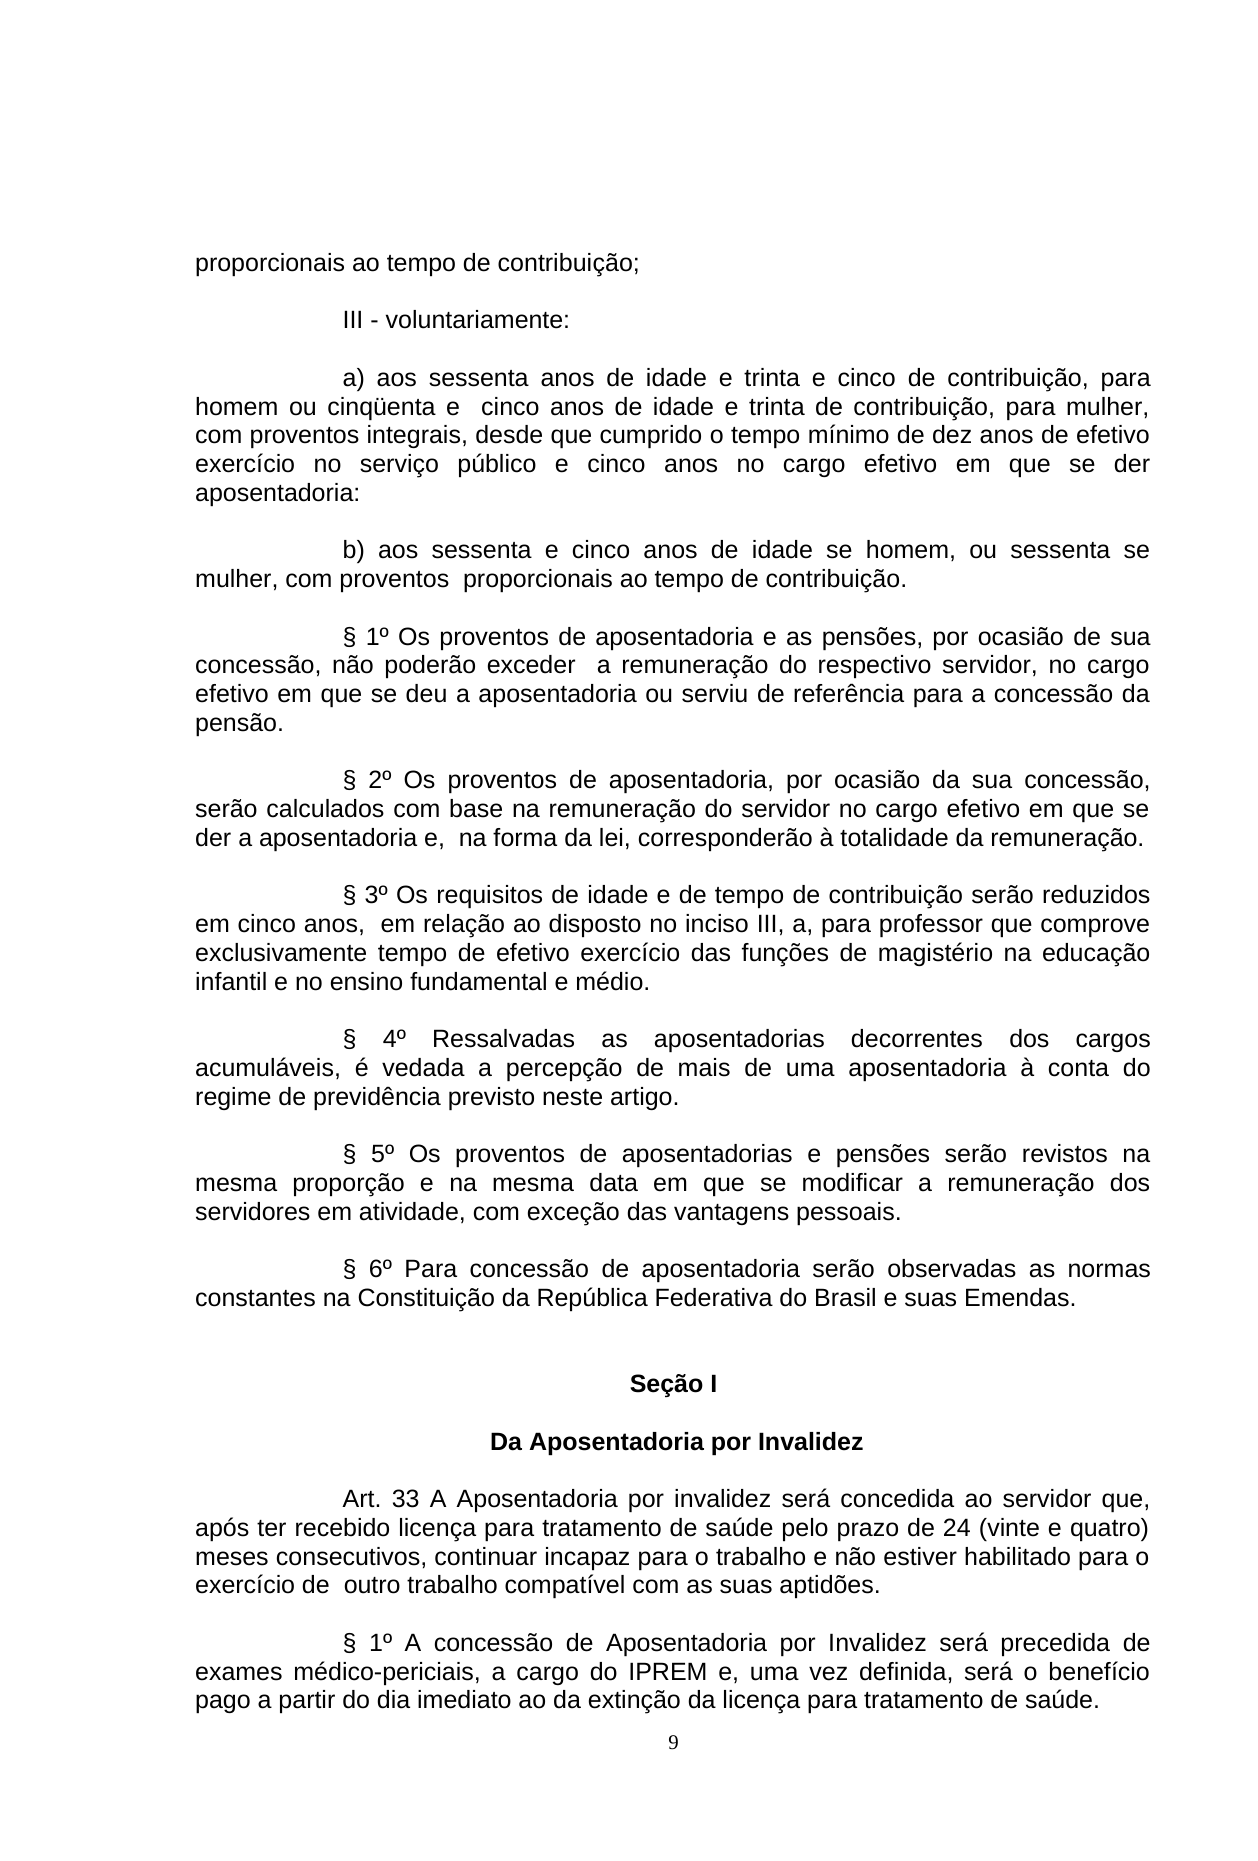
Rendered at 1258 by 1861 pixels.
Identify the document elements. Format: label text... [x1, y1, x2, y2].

text § 2º Os proventos de aposentadoria, por ocasião da sua concessão, serão calculados com base na remuneração do servidor no cargo efetivo em que se der a aposentadoria e, na forma da lei, corresponderão à totalidade da remuneração. [195, 766, 1152, 852]
text § 6º Para concessão de aposentadoria serão observadas as normas constantes na Constituição da República Federativa do Brasil e suas Emendas. [195, 1254, 1152, 1312]
text § 1º Os proventos de aposentadoria e as pensões, por ocasião de sua concessão, não poderão exceder a remuneração do respectivo servidor, no cargo efetivo em que se deu a aposentadoria ou serviu de referência para a concessão da pensão. [195, 622, 1152, 737]
text § 1º A concessão de Aposentadoria por Invalidez será precedida de exames médico-periciais, a cargo do IPREM e, uma vez definida, será o benefício pago a partir do dia imediato ao da extinção da licença para tratamento de saúde. [195, 1628, 1152, 1714]
text Seção I [195, 1369, 1152, 1398]
text § 4º Ressalvadas as aposentadorias decorrentes dos cargos acumuláveis, é vedada a percepção de mais de uma aposentadoria à conta do regime de previdência previsto neste artigo. [195, 1024, 1152, 1111]
text III - voluntariamente: [210, 306, 1152, 334]
text § 3º Os requisitos de idade e de tempo de contribuição serão reduzidos em cinco anos, em relação ao disposto no inciso III, a, para professor que comprove exclusivamente tempo de efetivo exercício das funções de magistério na educação infantil e no ensino fundamental e médio. [195, 881, 1152, 996]
text a) aos sessenta anos de idade e trinta e cinco de contribuição, para homem ou cinqüenta e cinco anos de idade e trinta de contribuição, para mulher, com proventos integrais, desde que cumprido o tempo mínimo de dez anos de efetivo exercício no serviço público e cinco anos no cargo efetivo em que se der aposentadoria: [195, 363, 1152, 507]
text Art. 33 A Aposentadoria por invalidez será concedida ao servidor que, após ter recebido licença para tratamento de saúde pelo prazo de 24 (vinte e quatro) meses consecutivos, continuar incapaz para o trabalho e não estiver habilitado para o exercício de outro trabalho compatível com as suas aptidões. [195, 1484, 1152, 1599]
text proporcionais ao tempo de contribui­ção; [195, 248, 1152, 277]
text b) aos sessenta e cinco anos de idade se homem, ou sessenta se mulher, com proventos proporcionais ao tempo de contribuição. [195, 536, 1152, 593]
text § 5º Os proventos de aposentadorias e pensões serão revistos na mesma proporção e na mesma data em que se modificar a remuneração dos servidores em atividade, com exceção das vantagens pessoais. [195, 1139, 1152, 1226]
text Da Aposentadoria por Invalidez [195, 1427, 1152, 1456]
